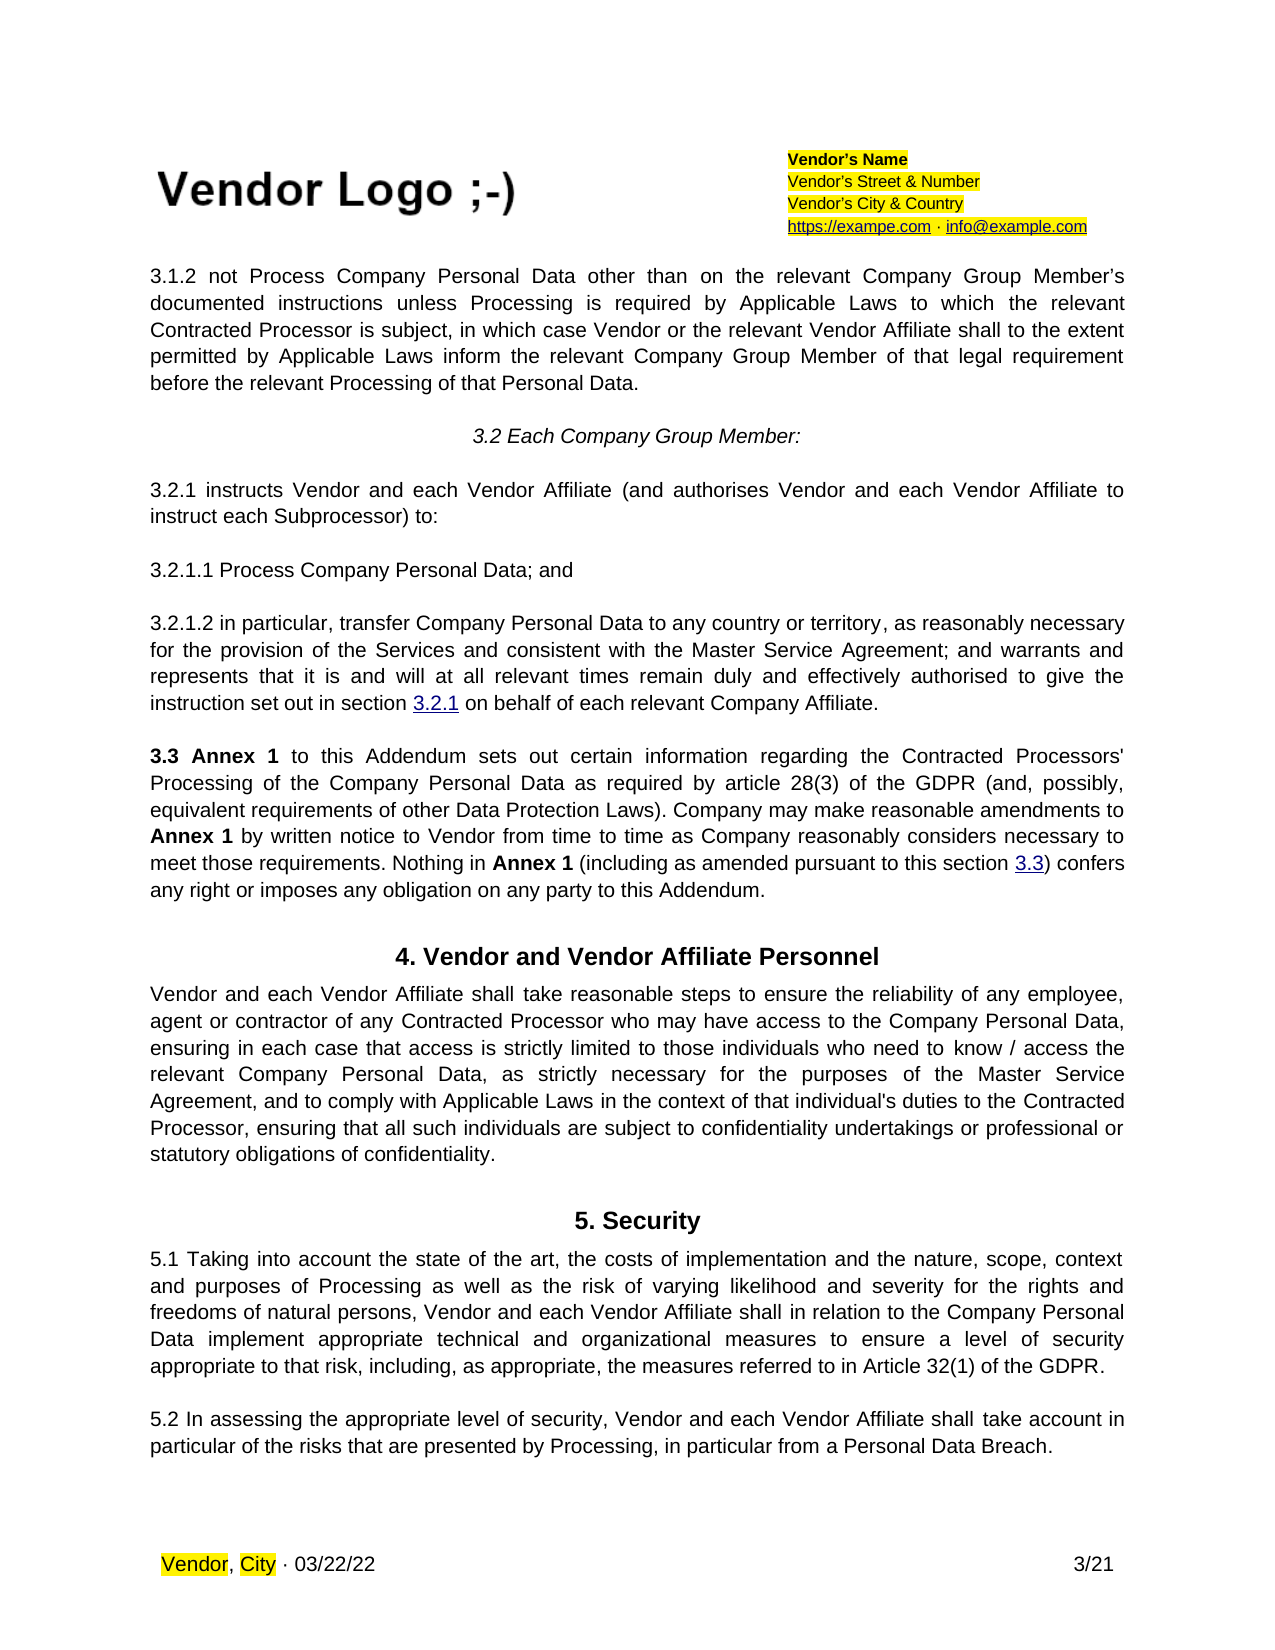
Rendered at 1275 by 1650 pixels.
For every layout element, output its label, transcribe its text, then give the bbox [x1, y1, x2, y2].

picture [157, 156, 519, 229]
text 3.2 Each Company Group Member: [150, 425, 1125, 448]
text 3.2.1.1 Process Company Personal Data; and [150, 558, 1125, 582]
text 3.2.1 instructs Vendor and each Vendor Affiliate (and authorises Vendor and each Vendor Affiliate to instruct each Subprocessor) to: [150, 478, 1125, 528]
subtitle 4. Vendor and Vendor Affiliate Personnel [150, 942, 1125, 970]
text 3.3 Annex 1 to this Addendum sets out certain information regarding the Contracted Processors' Processing of the Company Personal Data as required by article 28(3) of the GDPR (and, possibly, equivalent requirements of other Data Protection Laws). Company may make reasonable amendments to Annex 1 by written notice to Vendor from time to time as Company reasonably considers necessary to meet those requirements. Nothing in Annex 1 (including as amended pursuant to this section 3.3) confers any right or imposes any obligation on any party to this Addendum. [150, 745, 1125, 902]
text 5.1 Taking into account the state of the art, the costs of implementation and the nature, scope, context and purposes of Processing as well as the risk of varying likelihood and severity for the rights and freedoms of natural persons, Vendor and each Vendor Affiliate shall in relation to the Company Personal Data implement appropriate technical and organizational measures to ensure a level of security appropriate to that risk, including, as appropriate, the measures referred to in Article 32(1) of the GDPR. [150, 1247, 1125, 1377]
text 3.1.2 not Process Company Personal Data other than on the relevant Company Group Member’s documented instructions unless Processing is required by Applicable Laws to which the relevant Contracted Processor is subject, in which case Vendor or the relevant Vendor Affiliate shall to the extent permitted by Applicable Laws inform the relevant Company Group Member of that legal requirement before the relevant Processing of that Personal Data. [150, 265, 1125, 395]
text 3.2.1.2 in particular, transfer Company Personal Data to any country or territory, as reasonably necessary for the provision of the Services and consistent with the Master Service Agreement; and warrants and represents that it is and will at all relevant times remain duly and effectively authorised to give the instruction set out in section 3.2.1 on behalf of each relevant Company Affiliate. [150, 612, 1125, 715]
text Vendor and each Vendor Affiliate shall take reasonable steps to ensure the reliability of any employee, agent or contractor of any Contracted Processor who may have access to the Company Personal Data, ensuring in each case that access is strictly limited to those individuals who need to know / access the relevant Company Personal Data, as strictly necessary for the purposes of the Master Service Agreement, and to comply with Applicable Laws in the context of that individual's duties to the Contracted Processor, ensuring that all such individuals are subject to confidentiality undertakings or professional or statutory obligations of confidentiality. [150, 983, 1125, 1166]
text 5.2 In assessing the appropriate level of security, Vendor and each Vendor Affiliate shall take account in particular of the risks that are presented by Processing, in particular from a Personal Data Breach. [150, 1407, 1125, 1457]
subtitle 5. Security [150, 1207, 1125, 1235]
